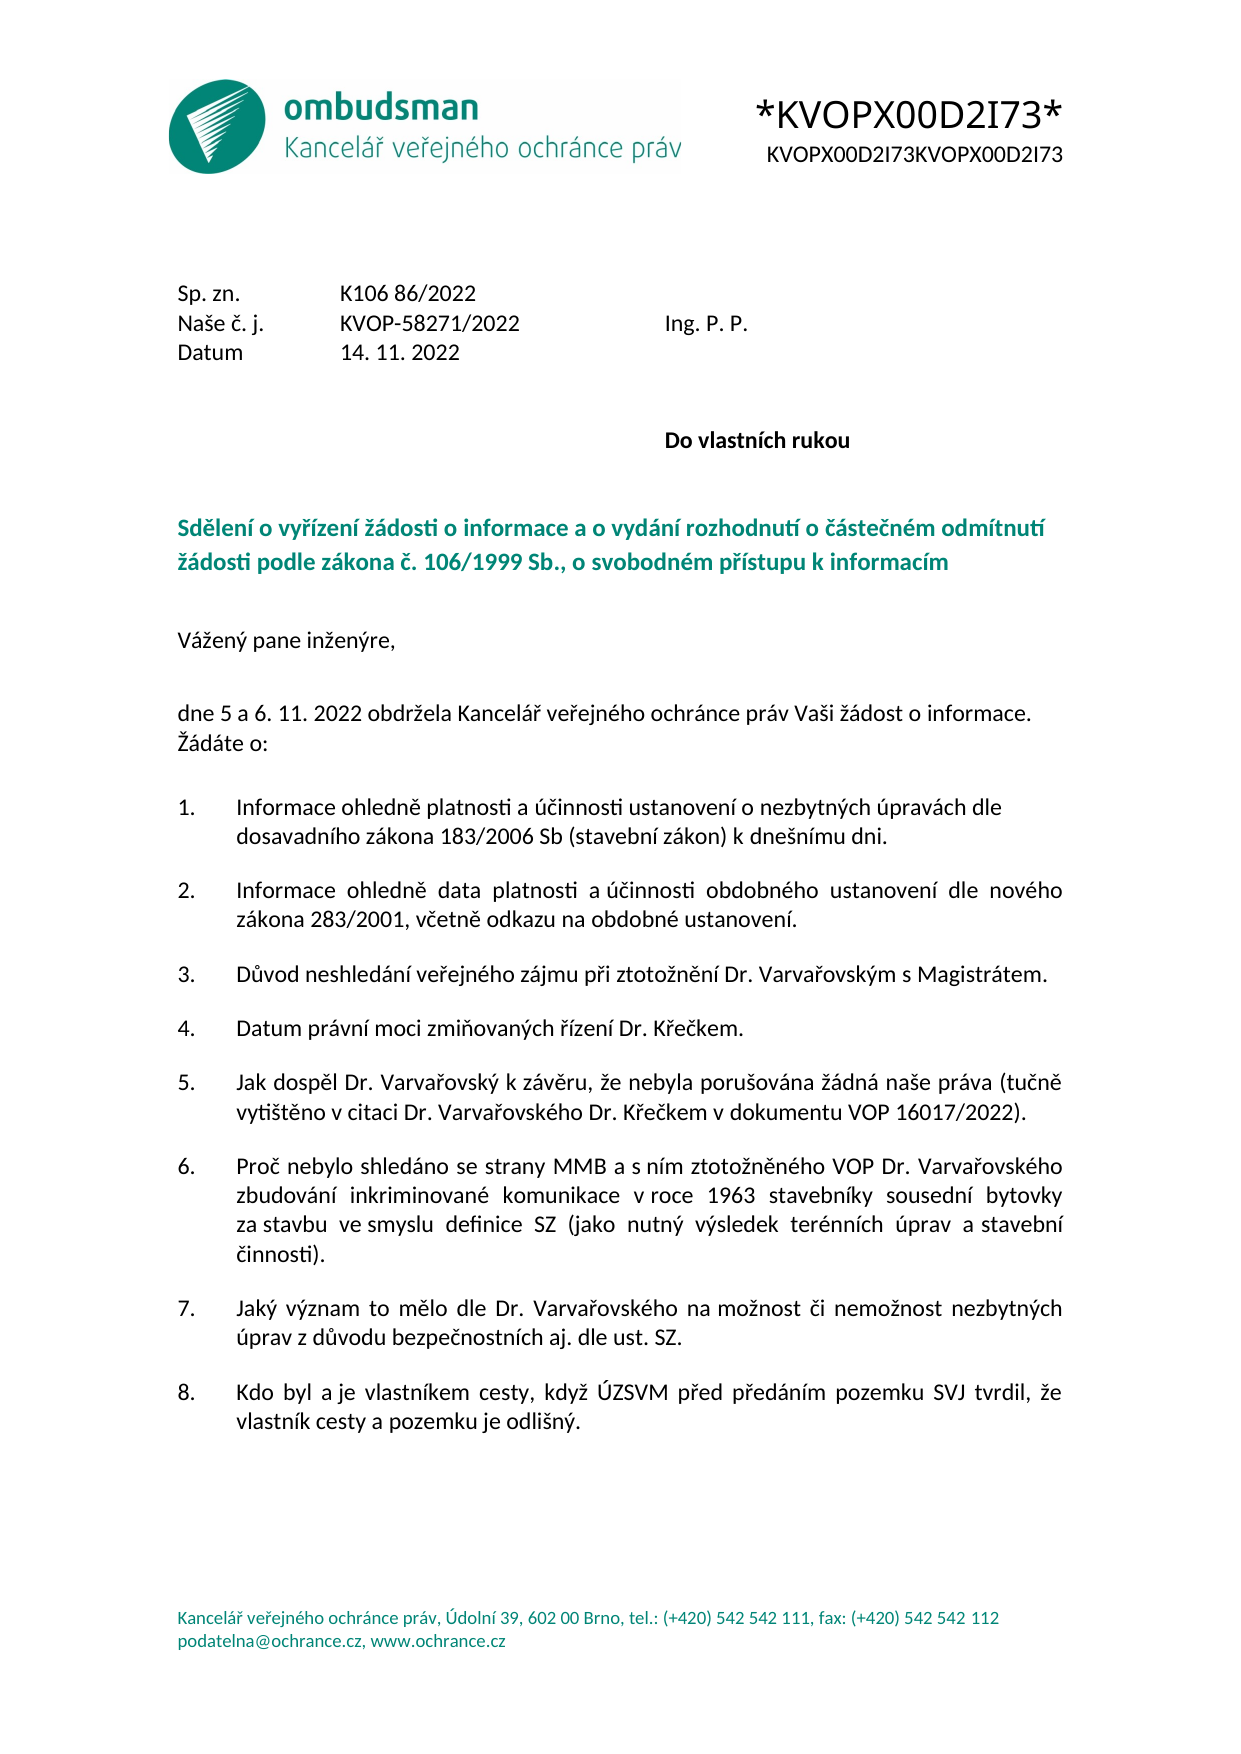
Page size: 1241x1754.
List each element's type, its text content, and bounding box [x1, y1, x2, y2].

list Důvod neshledání veřejného zájmu při ztotožnění Dr. Varvařovským s Magistrátem. [177, 959, 1063, 988]
list Kdo byl a je vlastníkem cesty, když ÚZSVM před předáním pozemku SVJ tvrdil, že vlastník cesty a pozemku je odlišný. [177, 1377, 1063, 1435]
text Vážený pane inženýre, [177, 626, 1063, 655]
list Informace ohledně data platnosti a účinnosti obdobného ustanovení dle nového zákona 283/2001, včetně odkazu na obdobné ustanovení. [177, 875, 1063, 934]
list Jaký význam to mělo dle Dr. Varvařovského na možnost či nemožnost nezbytných úprav z důvodu bezpečnostních aj. dle ust. SZ. [177, 1293, 1063, 1352]
text dne 5 a 6. 11. 2022 obdržela Kancelář veřejného ochránce práv Vaši žádost o informace. Žádáte o: [177, 698, 1063, 757]
table_header Sp. zn. Naše č. j. Datum [177, 220, 340, 513]
list Datum právní moci zmiňovaných řízení Dr. Křečkem. [177, 1013, 1063, 1042]
table_header Ing. P. P. Do vlastních rukou [665, 220, 1085, 513]
list Jak dospěl Dr. Varvařovský k závěru, že nebyla porušována žádná naše práva (tučně vytištěno v citaci Dr. Varvařovského Dr. Křečkem v dokumentu VOP 16017/2022). [177, 1067, 1063, 1126]
table_header K106 86/2022 KVOP-58271/2022 14. 11. 2022 [340, 220, 664, 513]
list Informace ohledně platnosti a účinnosti ustanovení o nezbytných úpravách dle dosavadního zákona 183/2006 Sb (stavební zákon) k dnešnímu dni. [177, 792, 1063, 850]
list Proč nebylo shledáno se strany MMB a s ním ztotožněného VOP Dr. Varvařovského zbudování inkriminované komunikace v roce 1963 stavebníky sousední bytovky za stavbu ve smyslu definice SZ (jako nutný výsledek terénních úprav a stavební činnosti). [177, 1151, 1063, 1268]
subtitle Sdělení o vyřízení žádosti o informace a o vydání rozhodnutí o částečném odmítnutí žádosti podle zákona č. 106/1999 Sb., o svobodném přístupu k informacím [177, 513, 1063, 577]
